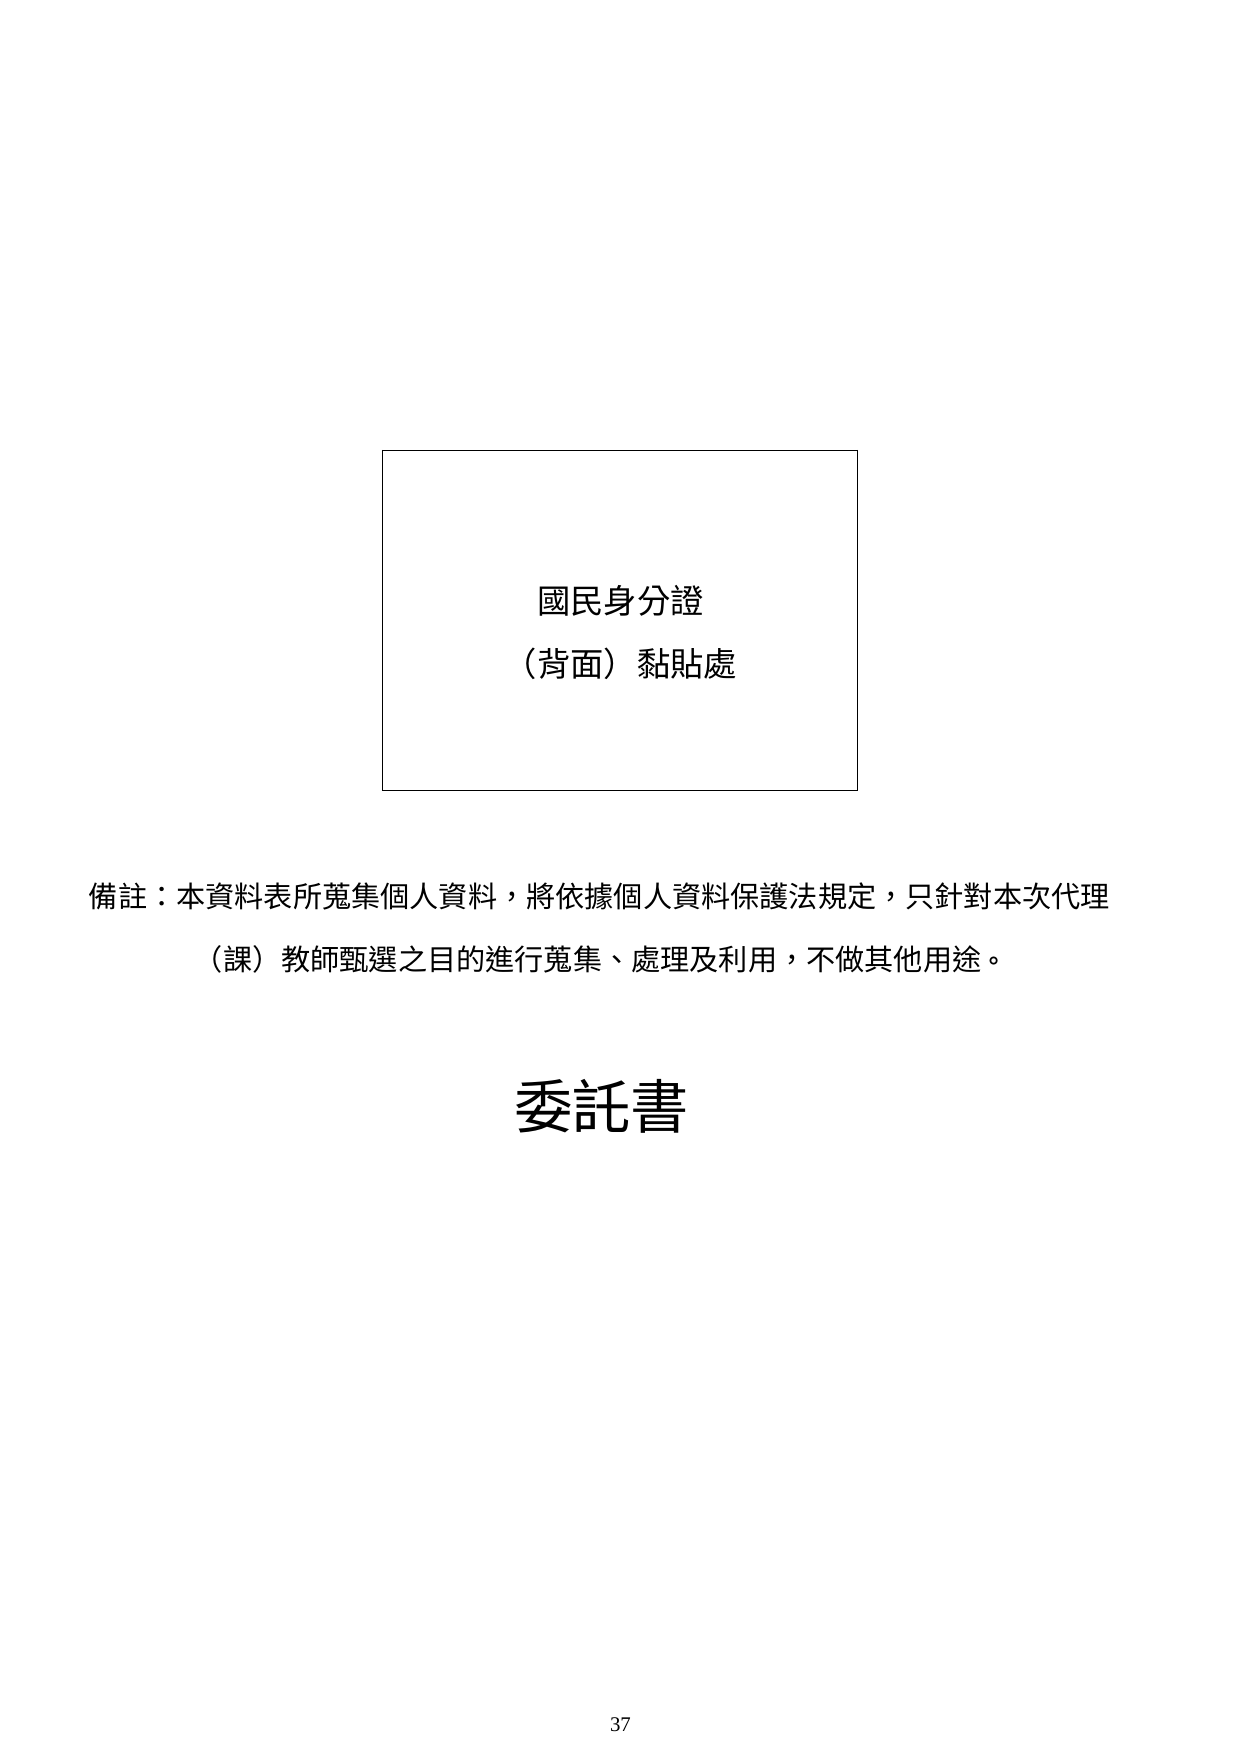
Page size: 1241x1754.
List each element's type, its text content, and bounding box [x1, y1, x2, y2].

text （課）教師甄選之目的進行蒐集、處理及利用，不做其他用途。 [89, 916, 1152, 978]
table_cell 國民身分證 （背面）黏貼處 [383, 451, 857, 789]
text 備註：本資料表所蒐集個人資料，將依據個人資料保護法規定，只針對本次代理 [89, 853, 1152, 916]
text 委託書 [89, 1030, 1152, 1155]
